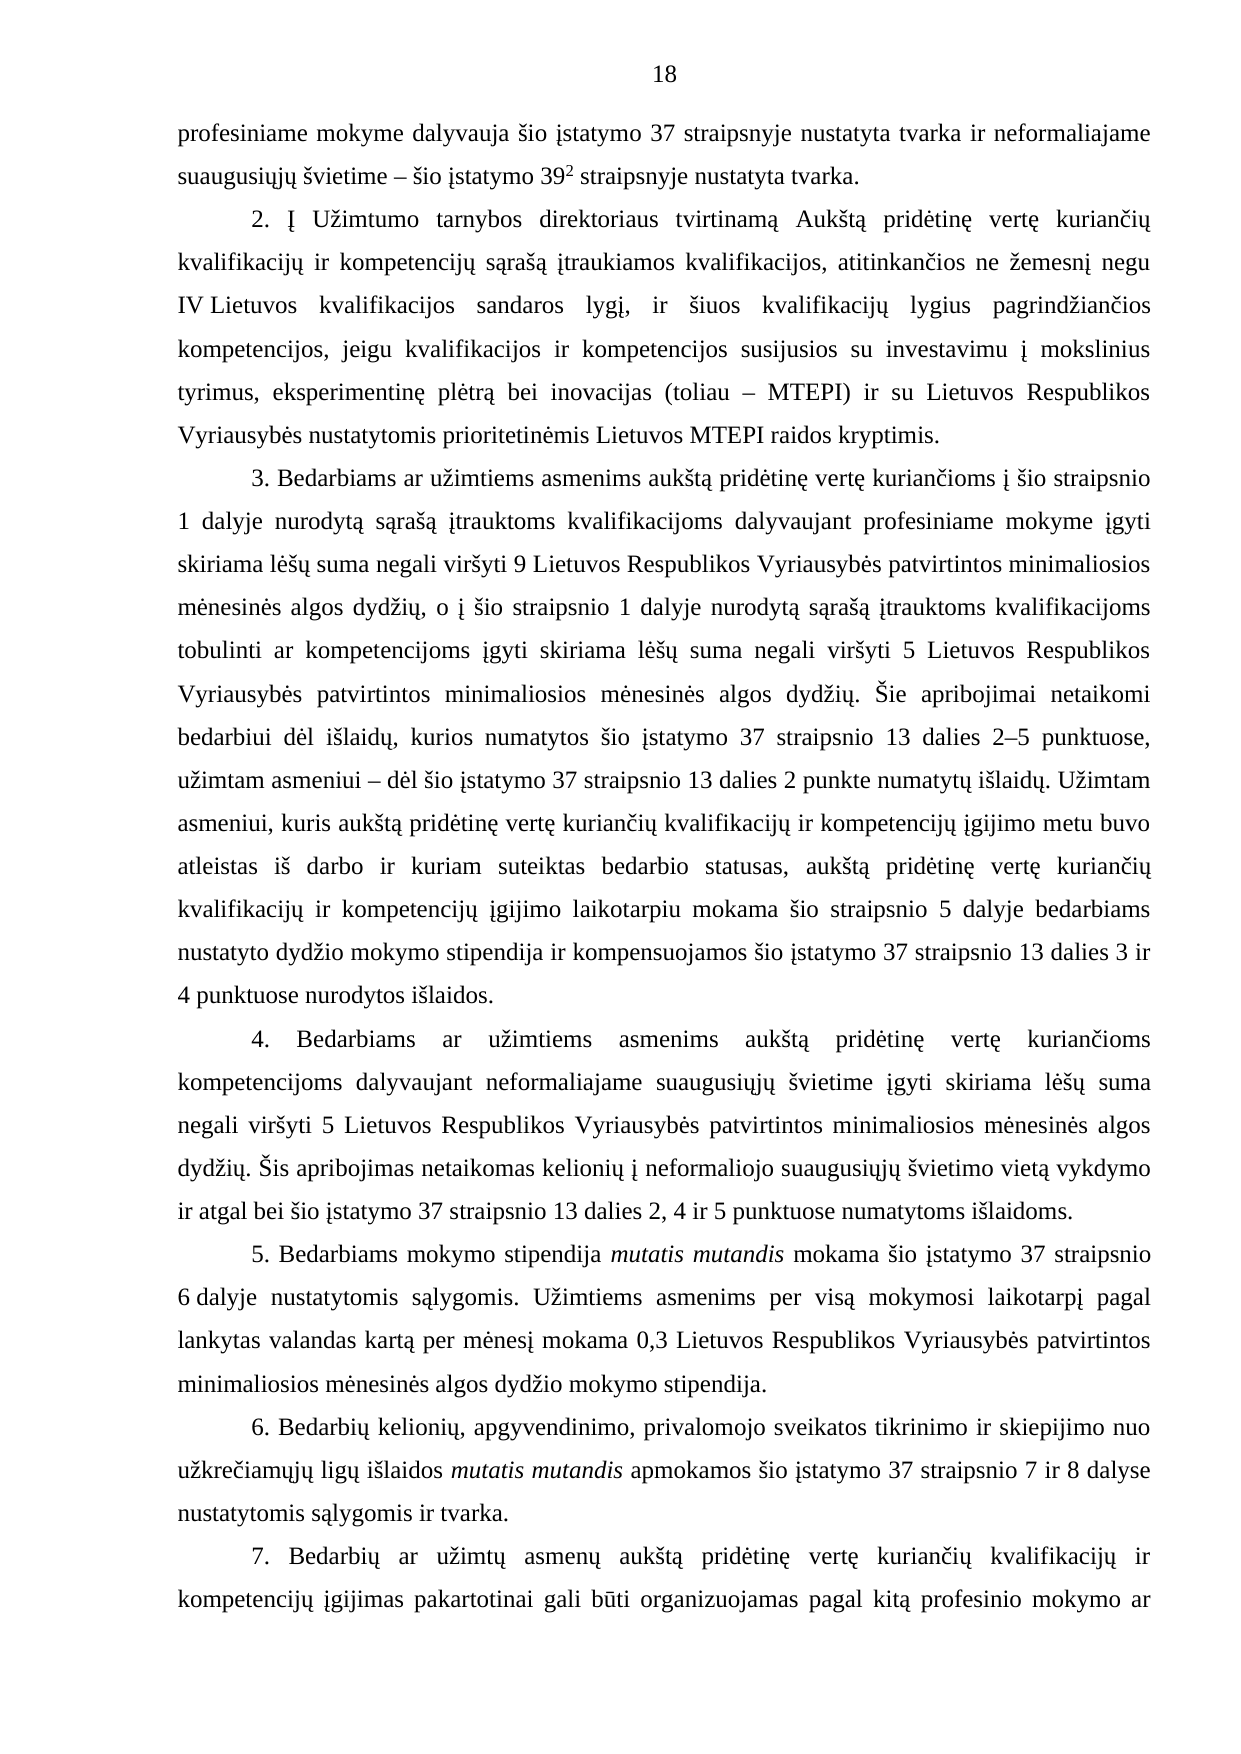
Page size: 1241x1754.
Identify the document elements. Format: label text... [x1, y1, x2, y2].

text 7. Bedarbių ar užimtų asmenų aukštą pridėtinę vertę kuriančių kvalifikacijų ir kompetencijų įgijimas pakartotinai gali būti organizuojamas pagal kitą profesinio mokymo ar [177, 1541, 1152, 1613]
text profesiniame mokyme dalyvauja šio įstatymo 37 straipsnyje nustatyta tvarka ir neformaliajame suaugusiųjų švietime – šio įstatymo 392 straipsnyje nustatyta tvarka. [177, 118, 1152, 190]
text 4. Bedarbiams ar užimtiems asmenims aukštą pridėtinę vertę kuriančioms kompetencijoms dalyvaujant neformaliajame suaugusiųjų švietime įgyti skiriama lėšų suma negali viršyti 5 Lietuvos Respublikos Vyriausybės patvirtintos minimaliosios mėnesinės algos dydžių. Šis apribojimas netaikomas kelionių į neformaliojo suaugusiųjų švietimo vietą vykdymo ir atgal bei šio įstatymo 37 straipsnio 13 dalies 2, 4 ir 5 punktuose numatytoms išlaidoms. [177, 1024, 1152, 1225]
text 3. Bedarbiams ar užimtiems asmenims aukštą pridėtinę vertę kuriančioms į šio straipsnio 1 dalyje nurodytą sąrašą įtrauktoms kvalifikacijoms dalyvaujant profesiniame mokyme įgyti skiriama lėšų suma negali viršyti 9 Lietuvos Respublikos Vyriausybės patvirtintos minimaliosios mėnesinės algos dydžių, o į šio straipsnio 1 dalyje nurodytą sąrašą įtrauktoms kvalifikacijoms tobulinti ar kompetencijoms įgyti skiriama lėšų suma negali viršyti 5 Lietuvos Respublikos Vyriausybės patvirtintos minimaliosios mėnesinės algos dydžių. Šie apribojimai netaikomi bedarbiui dėl išlaidų, kurios numatytos šio įstatymo 37 straipsnio 13 dalies 2–5 punktuose, užimtam asmeniui – dėl šio įstatymo 37 straipsnio 13 dalies 2 punkte numatytų išlaidų. Užimtam asmeniui, kuris aukštą pridėtinę vertę kuriančių kvalifikacijų ir kompetencijų įgijimo metu buvo atleistas iš darbo ir kuriam suteiktas bedarbio statusas, aukštą pridėtinę vertę kuriančių kvalifikacijų ir kompetencijų įgijimo laikotarpiu mokama šio straipsnio 5 dalyje bedarbiams nustatyto dydžio mokymo stipendija ir kompensuojamos šio įstatymo 37 straipsnio 13 dalies 3 ir 4 punktuose nurodytos išlaidos. [177, 463, 1152, 1009]
text 6. Bedarbių kelionių, apgyvendinimo, privalomojo sveikatos tikrinimo ir skiepijimo nuo užkrečiamųjų ligų išlaidos mutatis mutandis apmokamos šio įstatymo 37 straipsnio 7 ir 8 dalyse nustatytomis sąlygomis ir tvarka. [177, 1412, 1152, 1527]
text 2. Į Užimtumo tarnybos direktoriaus tvirtinamą Aukštą pridėtinę vertę kuriančių kvalifikacijų ir kompetencijų sąrašą įtraukiamos kvalifikacijos, atitinkančios ne žemesnį negu IV Lietuvos kvalifikacijos sandaros lygį, ir šiuos kvalifikacijų lygius pagrindžiančios kompetencijos, jeigu kvalifikacijos ir kompetencijos susijusios su investavimu į mokslinius tyrimus, eksperimentinę plėtrą bei inovacijas (toliau – MTEPI) ir su Lietuvos Respublikos Vyriausybės nustatytomis prioritetinėmis Lietuvos MTEPI raidos kryptimis. [177, 204, 1152, 449]
text 5. Bedarbiams mokymo stipendija mutatis mutandis mokama šio įstatymo 37 straipsnio 6 dalyje nustatytomis sąlygomis. Užimtiems asmenims per visą mokymosi laikotarpį pagal lankytas valandas kartą per mėnesį mokama 0,3 Lietuvos Respublikos Vyriausybės patvirtintos minimaliosios mėnesinės algos dydžio mokymo stipendija. [177, 1239, 1152, 1397]
